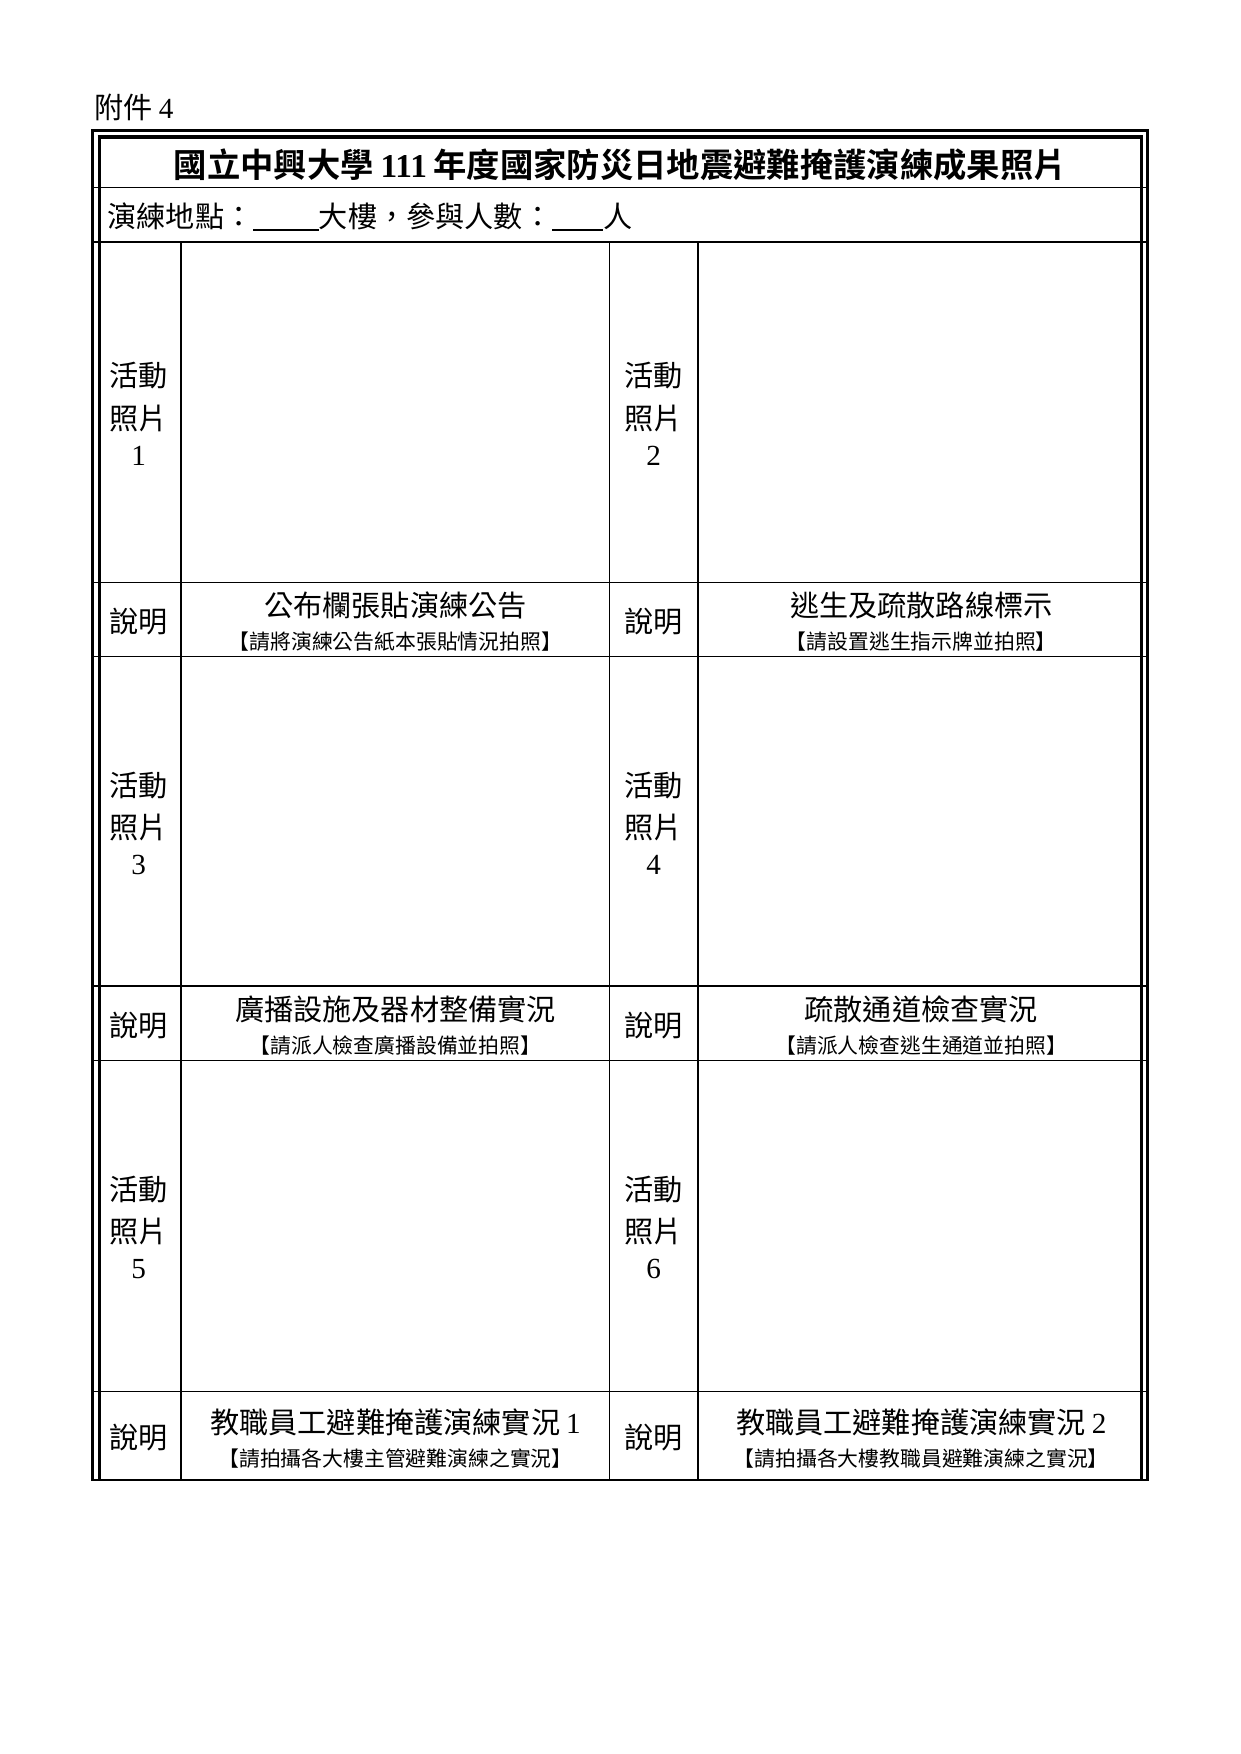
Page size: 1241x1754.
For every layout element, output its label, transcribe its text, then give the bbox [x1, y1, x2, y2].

table_cell [182, 243, 609, 581]
table_cell 公布欄張貼演練公告 【請將演練公告紙本張貼情況拍照】 [182, 583, 609, 656]
table_cell 逃生及疏散路線標示 【請設置逃生指示牌並拍照】 [699, 583, 1140, 656]
table_cell 活動照片2 [610, 243, 697, 581]
table_cell 說明 [610, 583, 697, 656]
table_cell 活動照片1 [101, 243, 180, 581]
table_cell 說明 [101, 583, 180, 656]
table_cell 活動照片5 [101, 1061, 180, 1391]
table_cell 活動照片4 [610, 657, 697, 985]
table_cell 教職員工避難掩護演練實況1 【請拍攝各大樓主管避難演練之實況】 [182, 1392, 609, 1479]
table_cell 廣播設施及器材整備實況 【請派人檢查廣播設備並拍照】 [182, 987, 609, 1059]
table_cell 活動照片3 [101, 657, 180, 985]
table_cell 說明 [610, 1392, 697, 1479]
table_cell 說明 [610, 987, 697, 1059]
table_cell 疏散通道檢查實況 【請派人檢查逃生通道並拍照】 [699, 987, 1140, 1059]
table_cell [699, 1061, 1140, 1391]
table_cell [182, 1061, 609, 1391]
table_cell 說明 [101, 1392, 180, 1479]
table_cell 說明 [101, 987, 180, 1059]
table_cell 活動照片6 [610, 1061, 697, 1391]
table_cell [699, 657, 1140, 985]
table_cell [699, 243, 1140, 581]
table_header 國立中興大學111年度國家防災日地震避難掩護演練成果照片 [96, 132, 1144, 187]
table_cell 教職員工避難掩護演練實況2 【請拍攝各大樓教職員避難演練之實況】 [699, 1392, 1140, 1479]
table_cell [182, 657, 609, 985]
text 附件4 [94, 75, 1087, 129]
table_cell 演練地點： 大樓，參與人數： 人 [101, 188, 1140, 241]
